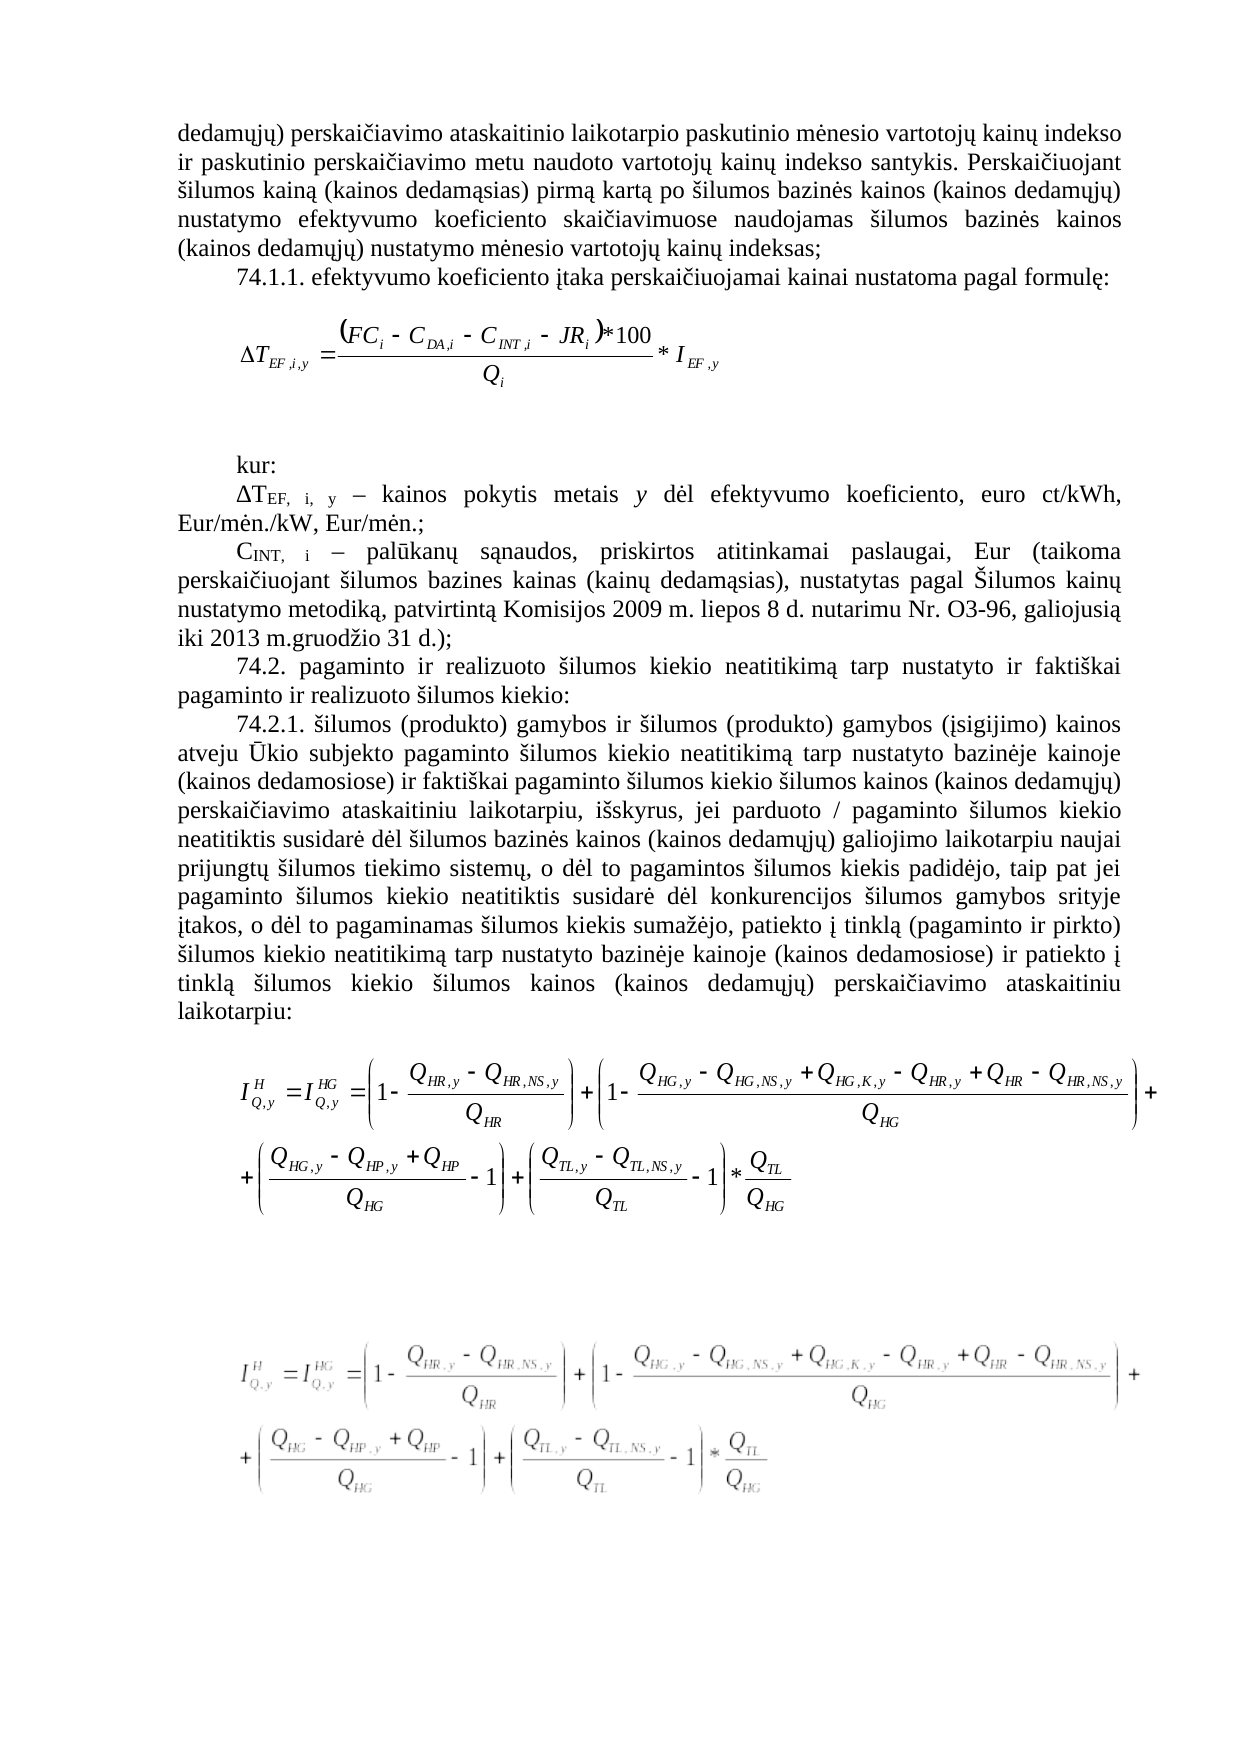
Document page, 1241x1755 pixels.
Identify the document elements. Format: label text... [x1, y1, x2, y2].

text kur: [177, 450, 1122, 479]
text CINT, i – palūkanų sąnaudos, priskirtos atitinkamai paslaugai, Eur (taikoma perskaičiuojant šilumos bazines kainas (kainų dedamąsias), nustatytas pagal Šilumos kainų nustatymo metodiką, patvirtintą Komisijos 2009 m. liepos 8 d. nutarimu Nr. O3-96, galiojusią iki 2013 m.gruodžio 31 d.); [177, 536, 1122, 651]
text ∆TEF, i, y – kainos pokytis metais y dėl efektyvumo koeficiento, euro ct/kWh, Eur/mėn./kW, Eur/mėn.; [177, 479, 1122, 536]
text dedamųjų) perskaičiavimo ataskaitinio laikotarpio paskutinio mėnesio vartotojų kainų indekso ir paskutinio perskaičiavimo metu naudoto vartotojų kainų indekso santykis. Perskaičiuojant šilumos kainą (kainos dedamąsias) pirmą kartą po šilumos bazinės kainos (kainos dedamųjų) nustatymo efektyvumo koeficiento skaičiavimuose naudojamas šilumos bazinės kainos (kainos dedamųjų) nustatymo mėnesio vartotojų kainų indeksas; [177, 118, 1122, 262]
text 74.1.1. efektyvumo koeficiento įtaka perskaičiuojamai kainai nustatoma pagal formulę: [177, 262, 1122, 291]
text 74.2. pagaminto ir realizuoto šilumos kiekio neatitikimą tarp nustatyto ir faktiškai pagaminto ir realizuoto šilumos kiekio: [177, 651, 1122, 709]
text 74.2.1. šilumos (produkto) gamybos ir šilumos (produkto) gamybos (įsigijimo) kainos atveju Ūkio subjekto pagaminto šilumos kiekio neatitikimą tarp nustatyto bazinėje kainoje (kainos dedamosiose) ir faktiškai pagaminto šilumos kiekio šilumos kainos (kainos dedamųjų) perskaičiavimo ataskaitiniu laikotarpiu, išskyrus, jei parduoto / pagaminto šilumos kiekio neatitiktis susidarė dėl šilumos bazinės kainos (kainos dedamųjų) galiojimo laikotarpiu naujai prijungtų šilumos tiekimo sistemų, o dėl to pagamintos šilumos kiekis padidėjo, taip pat jei pagaminto šilumos kiekio neatitiktis susidarė dėl konkurencijos šilumos gamybos srityje įtakos, o dėl to pagaminamas šilumos kiekis sumažėjo, patiekto į tinklą (pagaminto ir pirkto) šilumos kiekio neatitikimą tarp nustatyto bazinėje kainoje (kainos dedamosiose) ir patiekto į tinklą šilumos kiekio šilumos kainos (kainos dedamųjų) perskaičiavimo ataskaitiniu laikotarpiu: [177, 709, 1122, 1025]
